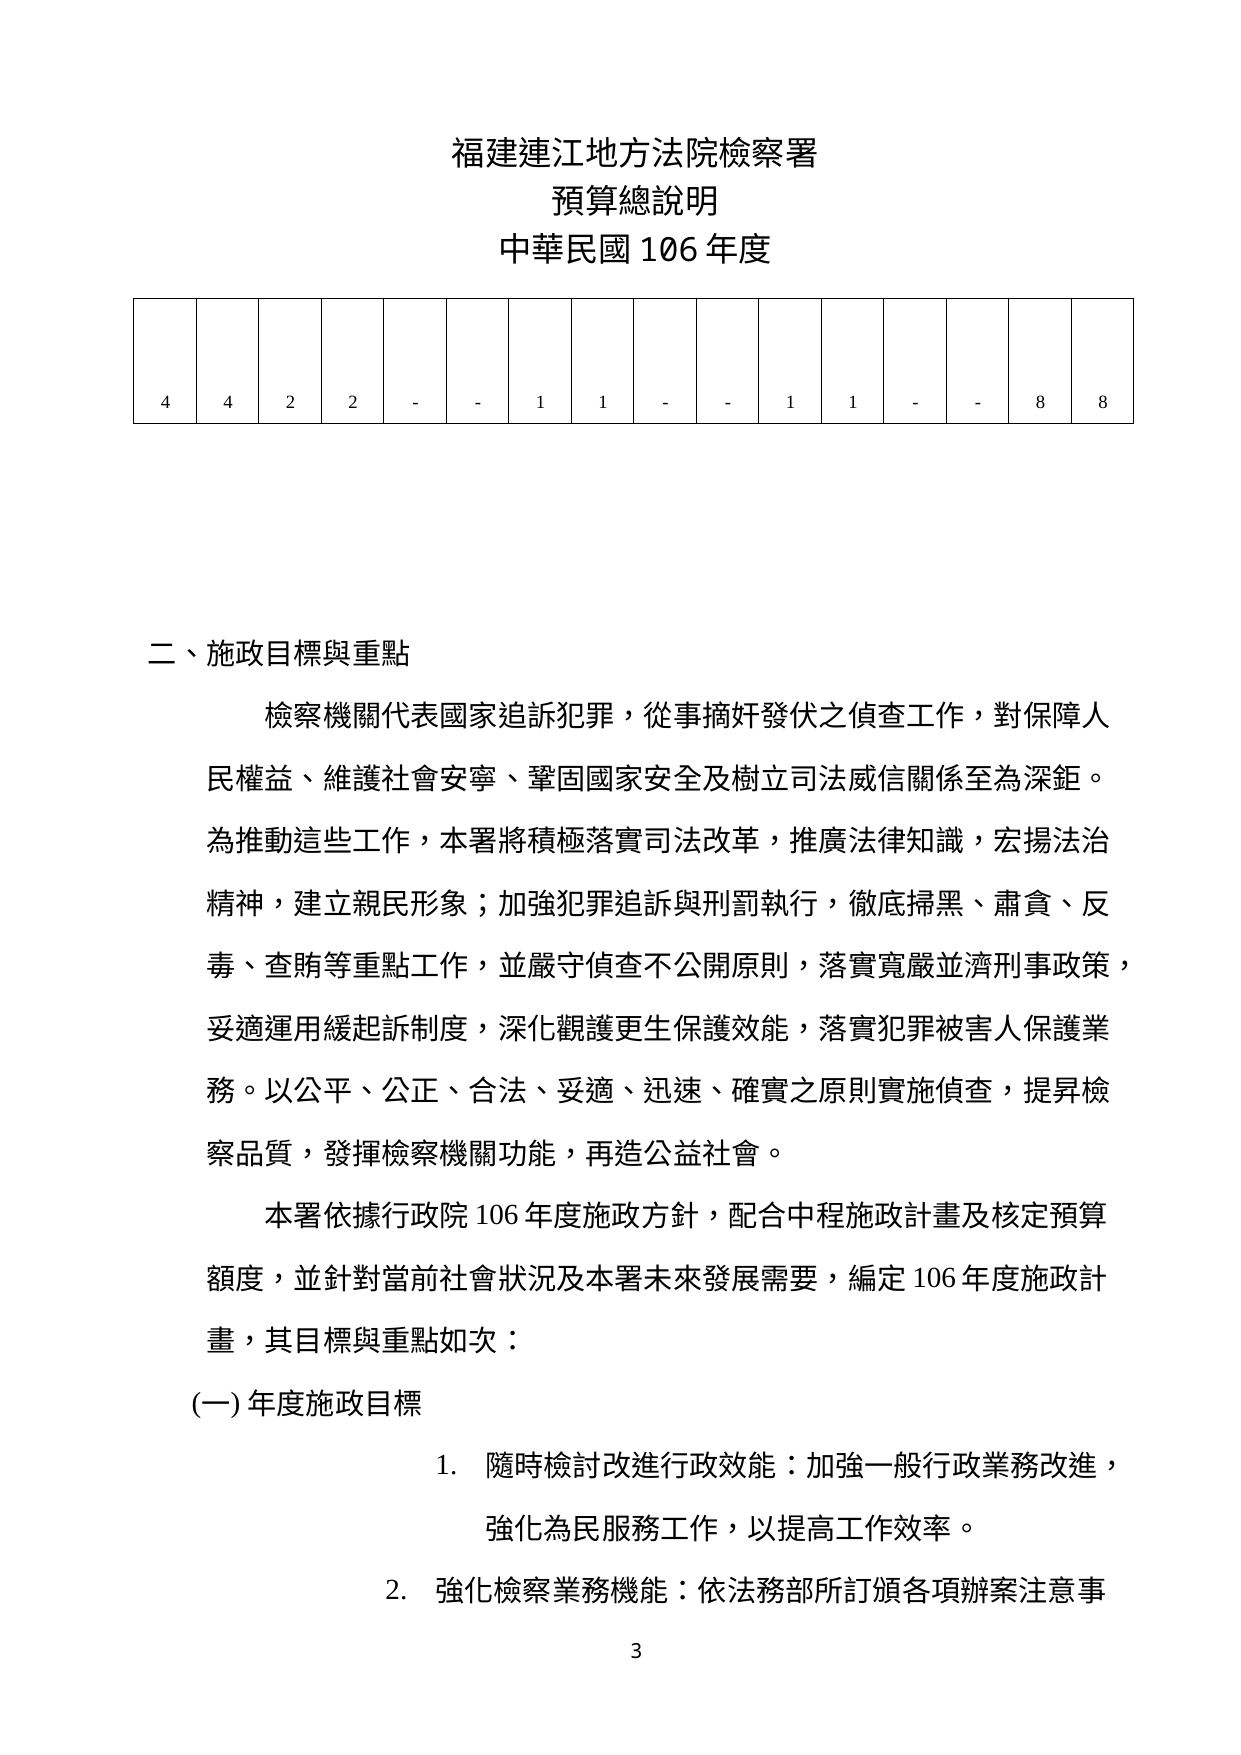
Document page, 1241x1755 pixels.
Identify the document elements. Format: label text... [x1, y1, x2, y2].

table_cell - [384, 299, 446, 422]
table_cell - [884, 299, 946, 422]
table_cell - [634, 299, 696, 422]
text 檢察機關代表國家追訴犯罪，從事摘奸發伏之偵查工作，對保障人民權益、維護社會安寧、鞏固國家安全及樹立司法威信關係至為深鉅。為推動這些工作，本署將積極落實司法改革，推廣法律知識，宏揚法治精神，建立親民形象；加強犯罪追訴與刑罰執行，徹底掃黑、肅貪、反毒、查賄等重點工作，並嚴守偵查不公開原則，落實寬嚴並濟刑事政策，妥適運用緩起訴制度，深化觀護更生保護效能，落實犯罪被害人保護業務。以公平、公正、合法、妥適、迅速、確實之原則實施偵查，提昇檢察品質，發揮檢察機關功能，再造公益社會。 [206, 672, 1122, 1172]
table_cell 4 [197, 299, 258, 422]
text 本署依據行政院106年度施政方針，配合中程施政計畫及核定預算額度，並針對當前社會狀況及本署未來發展需要，編定106年度施政計畫，其目標與重點如次： [206, 1172, 1122, 1360]
table_cell 1 [822, 299, 883, 422]
table_cell - [947, 299, 1008, 422]
table_cell 8 [1009, 299, 1071, 422]
table_cell - [697, 299, 758, 422]
table_cell - [447, 299, 508, 422]
text (一) 年度施政目標 [148, 1360, 1122, 1422]
table_cell 1 [759, 299, 821, 422]
text 二、施政目標與重點 [148, 610, 1122, 672]
table_cell 4 [134, 299, 196, 422]
table_cell 2 [259, 299, 321, 422]
table_cell 1 [509, 299, 571, 422]
table_cell 1 [572, 299, 633, 422]
table_cell 8 [1072, 299, 1133, 422]
list 隨時檢討改進行政效能：加強一般行政業務改進，強化為民服務工作，以提高工作效率。 [435, 1422, 1122, 1547]
table_cell 2 [322, 299, 383, 422]
list 強化檢察業務機能：依法務部所訂頒各項辦案注意事 [385, 1547, 1122, 1610]
